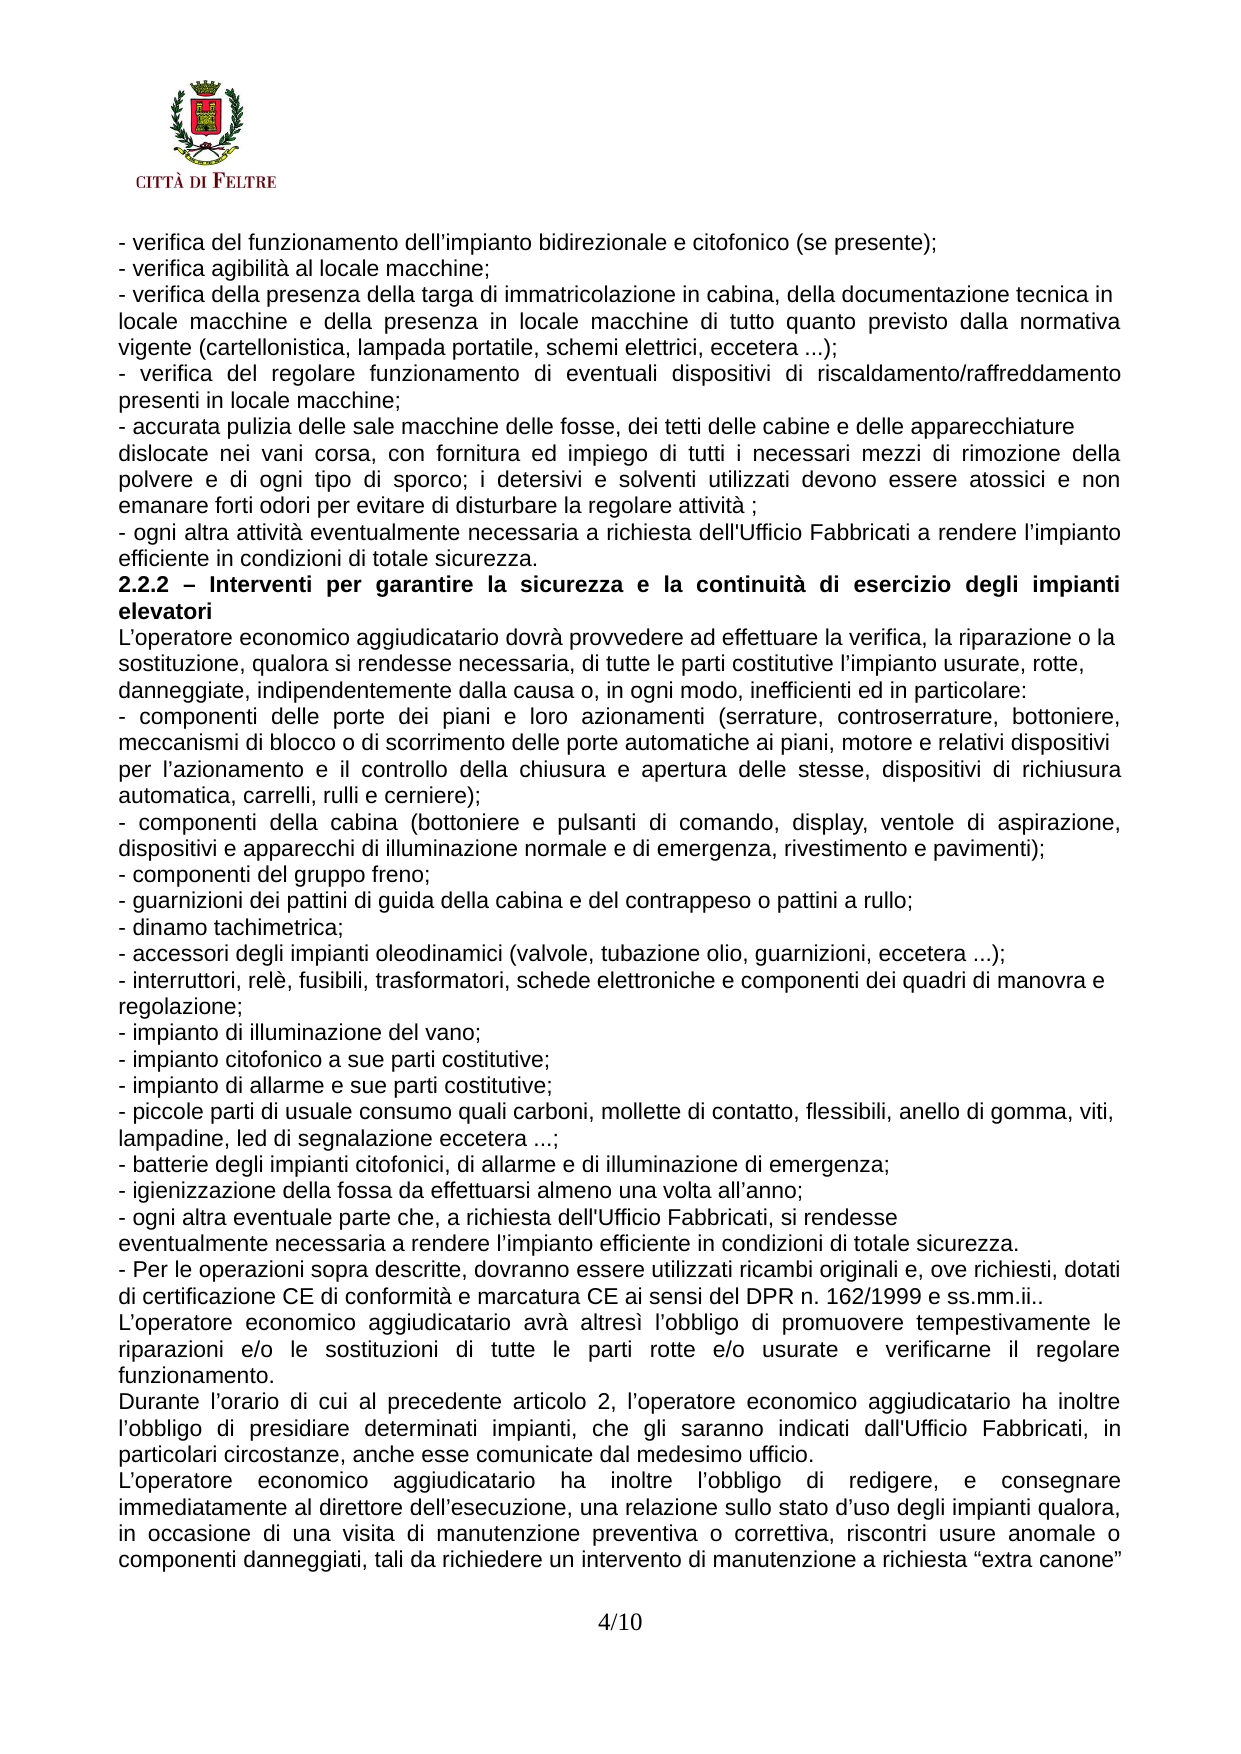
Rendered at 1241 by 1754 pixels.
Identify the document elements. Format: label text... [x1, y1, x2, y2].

text L’operatore economico aggiudicatario ha inoltre l’obbligo di redigere, e consegnare immediatamente al direttore dell’esecuzione, una relazione sullo stato d’uso degli impianti qualora, in occasione di una visita di manutenzione preventiva o correttiva, riscontri usure anomale o componenti danneggiati, tali da richiedere un intervento di manutenzione a richiesta “extra canone” [118, 1467, 1122, 1573]
text - dinamo tachimetrica; [118, 914, 1122, 940]
text regolazione; [118, 993, 1122, 1019]
text - ogni altra eventuale parte che, a richiesta dell'Ufficio Fabbricati, si rendesse [118, 1204, 1122, 1230]
text - componenti del gruppo freno; [118, 861, 1122, 887]
text - impianto di illuminazione del vano; [118, 1019, 1122, 1046]
text eventualmente necessaria a rendere l’impianto efficiente in condizioni di totale sicurezza. [118, 1230, 1122, 1256]
text - ogni altra attività eventualmente necessaria a richiesta dell'Ufficio Fabbricati a rendere l’impianto efficiente in condizioni di totale sicurezza. [118, 518, 1122, 571]
text - guarnizioni dei pattini di guida della cabina e del contrappeso o pattini a rullo; [118, 887, 1122, 914]
text - componenti delle porte dei piani e loro azionamenti (serrature, controserrature, bottoniere, meccanismi di blocco o di scorrimento delle porte automatiche ai piani, motore e relativi dispositivi [118, 703, 1122, 756]
text locale macchine e della presenza in locale macchine di tutto quanto previsto dalla normativa vigente (cartellonistica, lampada portatile, schemi elettrici, eccetera ...); [118, 308, 1122, 360]
text per l’azionamento e il controllo della chiusura e apertura delle stesse, dispositivi di richiusura automatica, carrelli, rulli e cerniere); [118, 756, 1122, 808]
text 2.2.2 – Interventi per garantire la sicurezza e la continuità di esercizio degli impianti elevatori [118, 571, 1122, 624]
text - Per le operazioni sopra descritte, dovranno essere utilizzati ricambi originali e, ove richiesti, dotati di certificazione CE di conformità e marcatura CE ai sensi del DPR n. 162/1999 e ss.mm.ii.. [118, 1256, 1122, 1309]
text - impianto citofonico a sue parti costitutive; [118, 1046, 1122, 1072]
text danneggiate, indipendentemente dalla causa o, in ogni modo, inefficienti ed in particolare: [118, 677, 1122, 703]
text - igienizzazione della fossa da effettuarsi almeno una volta all’anno; [118, 1177, 1122, 1204]
text L’operatore economico aggiudicatario dovrà provvedere ad effettuare la verifica, la riparazione o la [118, 624, 1122, 650]
text - accurata pulizia delle sale macchine delle fosse, dei tetti delle cabine e delle apparecchiature [118, 413, 1122, 439]
text - verifica del regolare funzionamento di eventuali dispositivi di riscaldamento/raffreddamento presenti in locale macchine; [118, 360, 1122, 413]
text - componenti della cabina (bottoniere e pulsanti di comando, display, ventole di aspirazione, dispositivi e apparecchi di illuminazione normale e di emergenza, rivestimento e pavimenti); [118, 808, 1122, 861]
text L’operatore economico aggiudicatario avrà altresì l’obbligo di promuovere tempestivamente le riparazioni e/o le sostituzioni di tutte le parti rotte e/o usurate e verificarne il regolare funzionamento. [118, 1309, 1122, 1388]
text - verifica agibilità al locale macchine; [118, 255, 1122, 281]
text - batterie degli impianti citofonici, di allarme e di illuminazione di emergenza; [118, 1151, 1122, 1177]
text - piccole parti di usuale consumo quali carboni, mollette di contatto, flessibili, anello di gomma, viti, [118, 1098, 1122, 1125]
picture [136, 80, 276, 188]
text - verifica della presenza della targa di immatricolazione in cabina, della documentazione tecnica in [118, 281, 1122, 308]
text dislocate nei vani corsa, con fornitura ed impiego di tutti i necessari mezzi di rimozione della polvere e di ogni tipo di sporco; i detersivi e solventi utilizzati devono essere atossici e non emanare forti odori per evitare di disturbare la regolare attività ; [118, 439, 1122, 518]
text - verifica del funzionamento dell’impianto bidirezionale e citofonico (se presente); [118, 229, 1122, 255]
text - accessori degli impianti oleodinamici (valvole, tubazione olio, guarnizioni, eccetera ...); [118, 940, 1122, 967]
text - impianto di allarme e sue parti costitutive; [118, 1072, 1122, 1098]
text lampadine, led di segnalazione eccetera ...; [118, 1125, 1122, 1151]
text sostituzione, qualora si rendesse necessaria, di tutte le parti costitutive l’impianto usurate, rotte, [118, 650, 1122, 677]
text Durante l’orario di cui al precedente articolo 2, l’operatore economico aggiudicatario ha inoltre l’obbligo di presidiare determinati impianti, che gli saranno indicati dall'Ufficio Fabbricati, in particolari circostanze, anche esse comunicate dal medesimo ufficio. [118, 1388, 1122, 1467]
text - interruttori, relè, fusibili, trasformatori, schede elettroniche e componenti dei quadri di manovra e [118, 967, 1122, 993]
